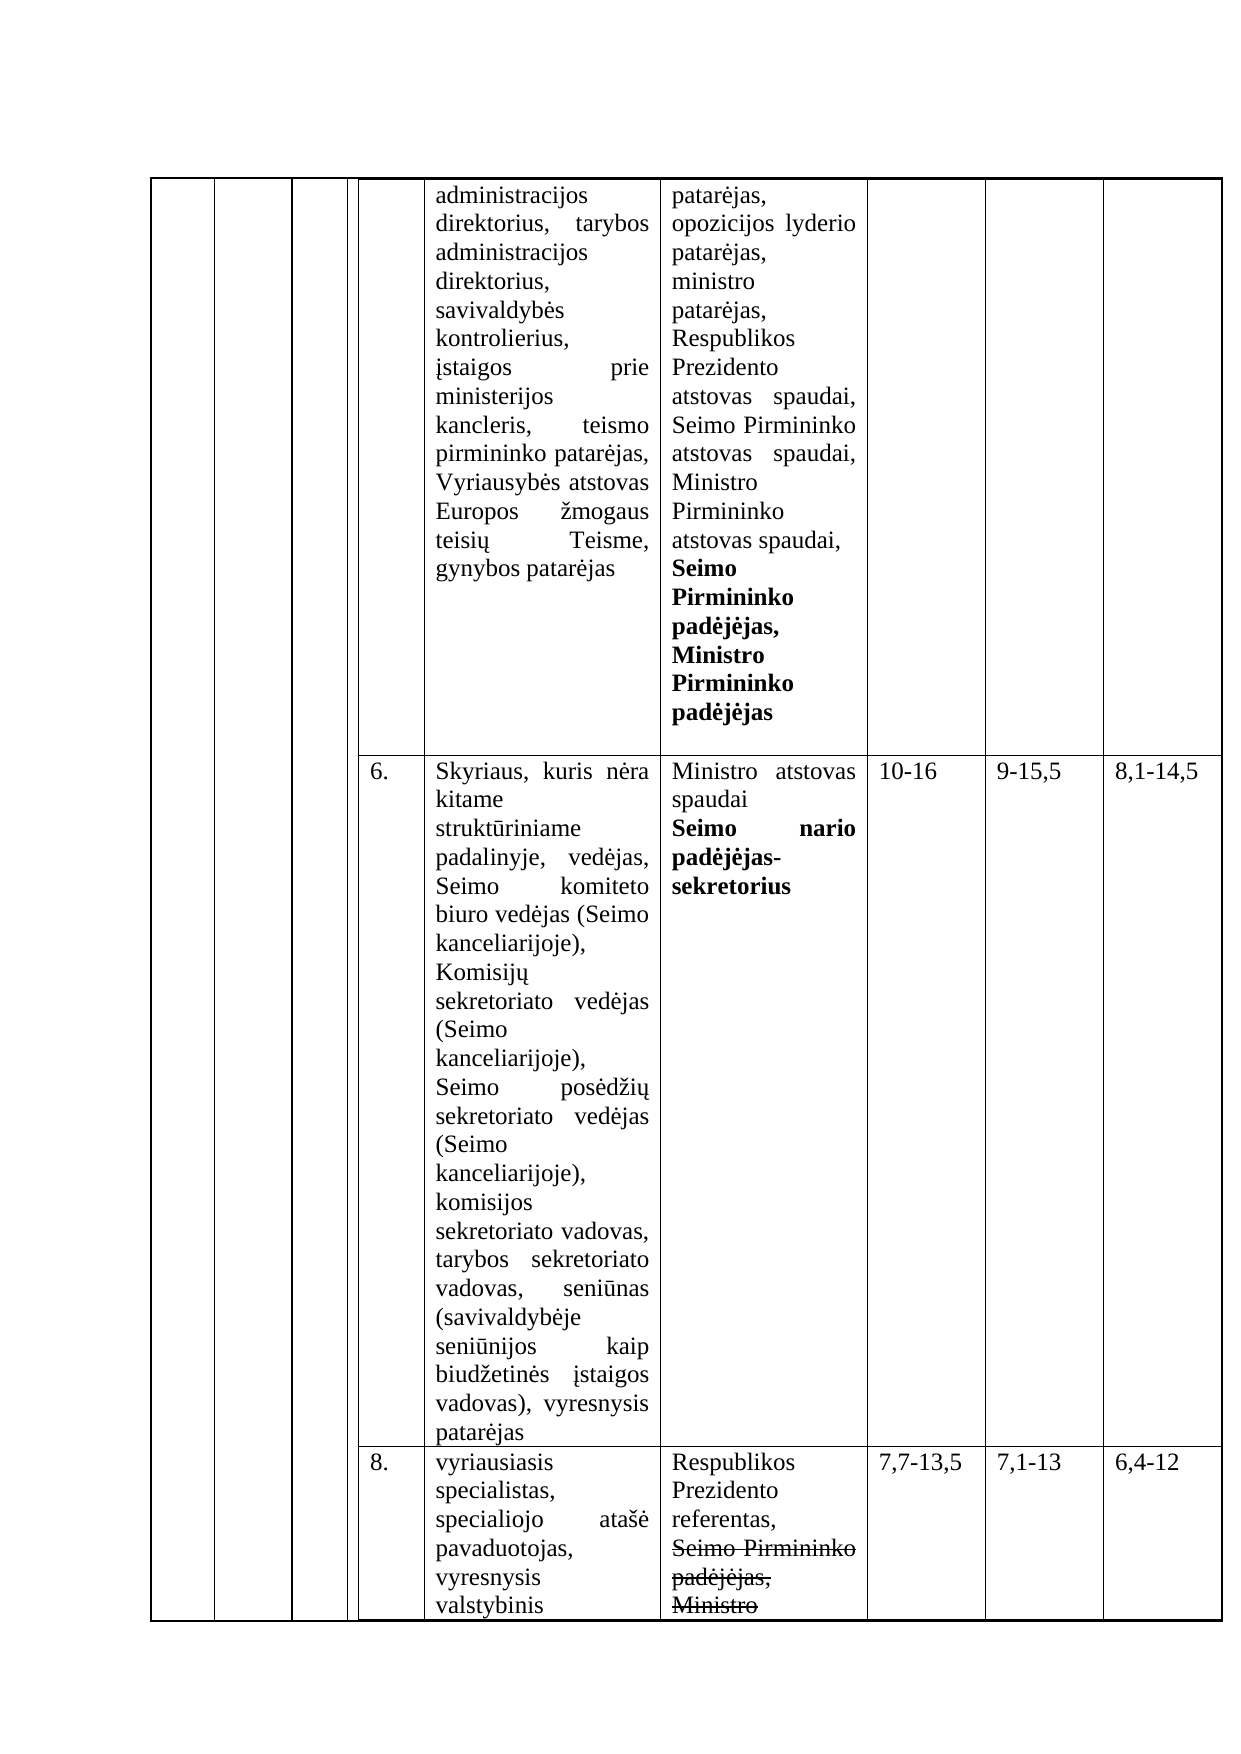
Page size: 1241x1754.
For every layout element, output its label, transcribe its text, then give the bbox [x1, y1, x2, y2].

table_cell 8,1-14,5 [1104, 756, 1221, 1446]
table_cell [293, 179, 347, 1620]
table_cell [215, 179, 291, 1620]
table_cell 8. [359, 1447, 424, 1619]
table_cell 6. [359, 756, 424, 1446]
table_cell Skyriaus, kuris nėra kitame struktūriniame padalinyje, vedėjas, Seimo komiteto biuro vedėjas (Seimo kanceliarijoje), Komisijų sekretoriato vedėjas (Seimo kanceliarijoje), Seimo posėdžių sekretoriato vedėjas (Seimo kanceliarijoje), komisijos sekretoriato vadovas, tarybos sekretoriato vadovas, seniūnas (savivaldybėje seniūnijos kaip biudžetinės įstaigos vadovas), vyresnysis patarėjas [425, 756, 660, 1446]
table_cell administracijos direktorius, tarybos administracijos direktorius, savivaldybės kontrolierius, įstaigos prie ministerijos kancleris, teismo pirmininko patarėjas, Vyriausybės atstovas Europos žmogaus teisių Teisme, gynybos patarėjas [425, 180, 660, 755]
table_cell [868, 180, 985, 755]
table_cell Ministro atstovas spaudai Seimo nario padėjėjas-sekretorius [661, 756, 867, 1446]
table_cell 9-15,5 [986, 756, 1103, 1446]
table_cell [1104, 180, 1221, 755]
table_cell 10-16 [868, 756, 985, 1446]
table_cell patarėjas, opozicijos lyderio patarėjas, ministro patarėjas, Respublikos Prezidento atstovas spaudai, Seimo Pirmininko atstovas spaudai, Ministro Pirmininko atstovas spaudai, Seimo Pirmininko padėjėjas, Ministro Pirmininko padėjėjas [661, 180, 867, 755]
table_cell Respublikos Prezidento referentas, Seimo Pirmininko padėjėjas, Ministro [661, 1447, 867, 1619]
table_cell [986, 180, 1103, 755]
table_cell vyriausiasis specialistas, specialiojo atašė pavaduotojas, vyresnysis valstybinis [425, 1447, 660, 1619]
table_cell 7,1-13 [986, 1447, 1103, 1619]
table_cell [152, 179, 214, 1620]
table_cell [359, 180, 424, 755]
table_cell 7,7-13,5 [868, 1447, 985, 1619]
table_cell 6,4-12 [1104, 1447, 1221, 1619]
